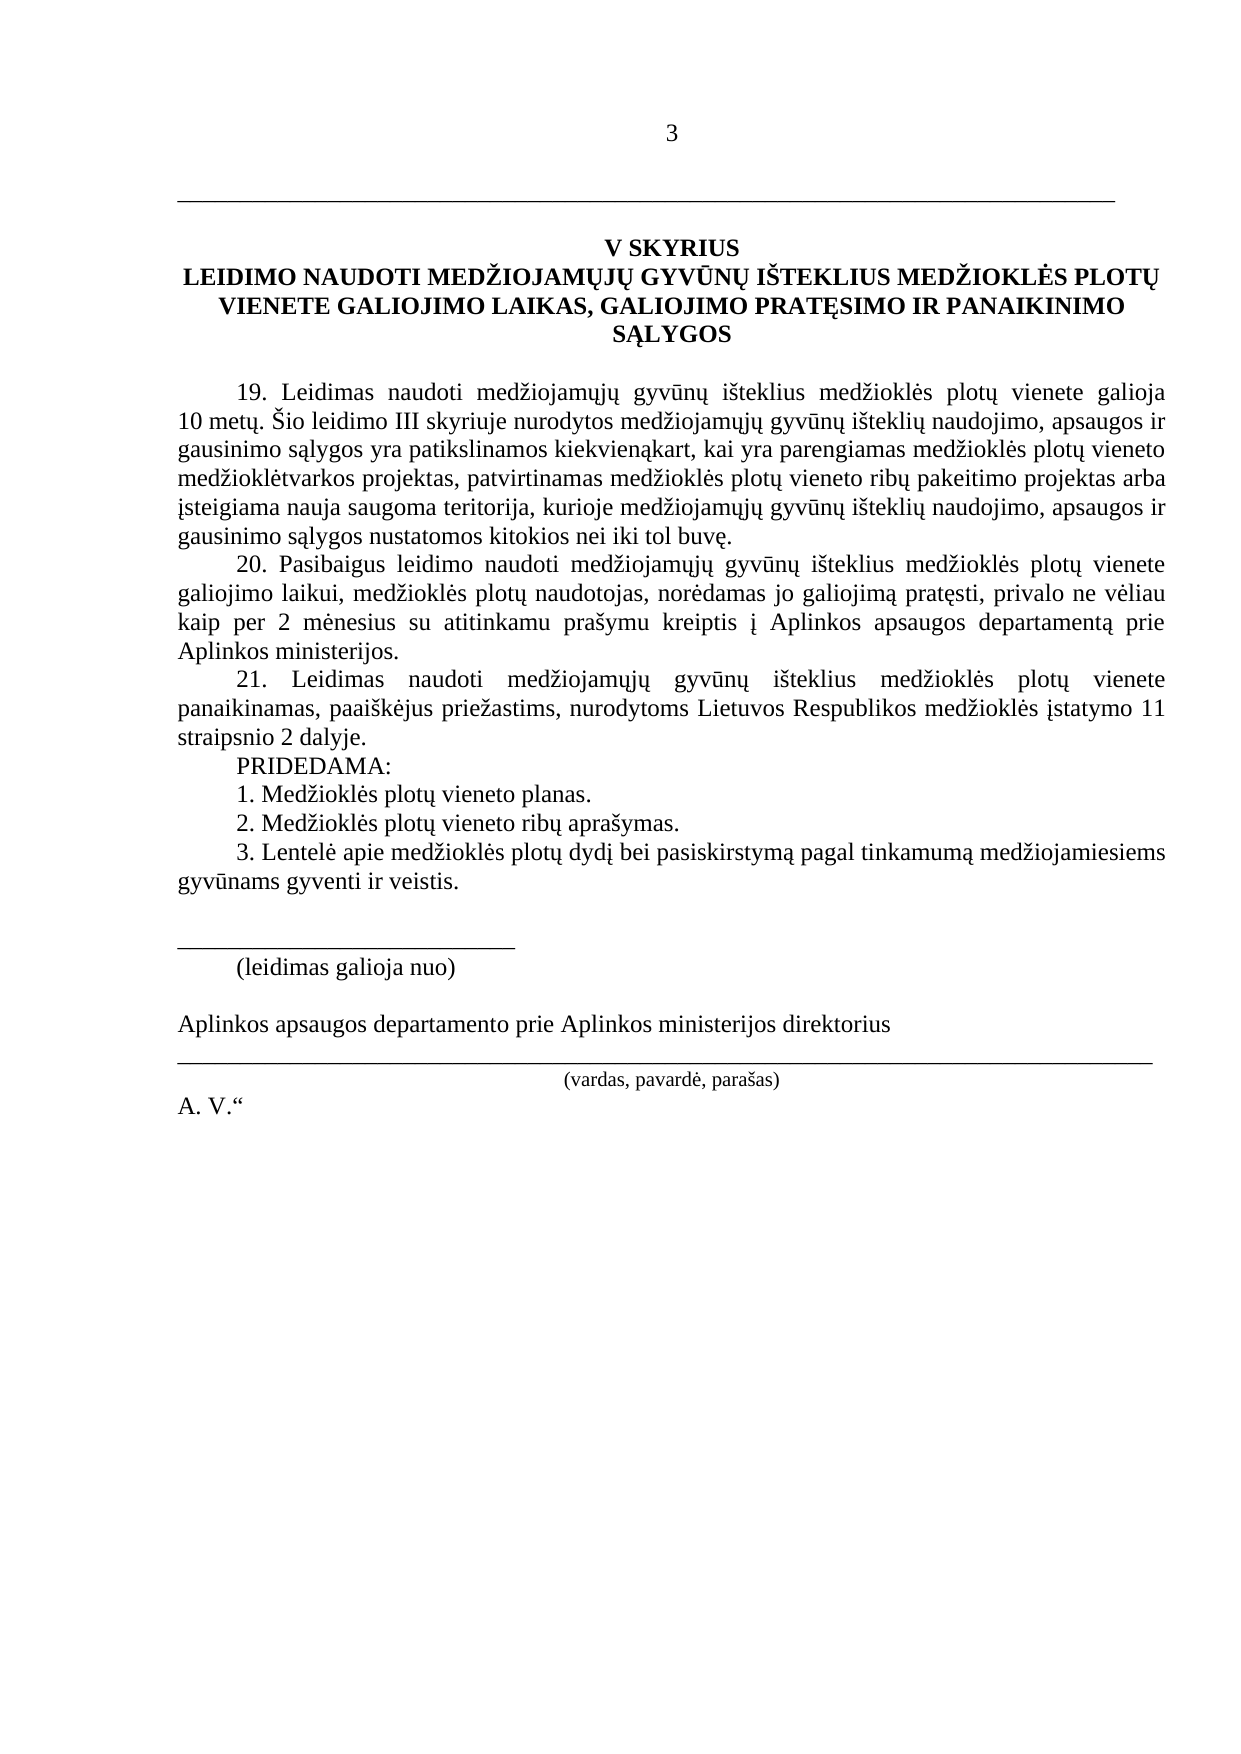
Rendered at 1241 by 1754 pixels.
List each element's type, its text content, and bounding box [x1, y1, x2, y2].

text A. V.“ [177, 1091, 1166, 1120]
text PRIDEDAMA: [177, 751, 1166, 779]
text 1. Medžioklės plotų vieneto planas. [177, 779, 1166, 808]
text ___________________________ [177, 923, 1166, 952]
text V skyrius [177, 233, 1166, 262]
text ___________________________________________________________________________ [177, 176, 1166, 204]
text LEIDIMO NAUDOTI MEDŽIOJAMŲJŲ GYVŪNŲ IŠTEKLIUS MEDŽIOKLĖS PLOTŲ VIENETE GALIOJIMO LAIKAS, GALIOJIMO PRATĘSIMO IR PANAIKINIMO SĄLYGOS [177, 262, 1166, 348]
text 20. Pasibaigus leidimo naudoti medžiojamųjų gyvūnų išteklius medžioklės plotų vienete galiojimo laikui, medžioklės plotų naudotojas, norėdamas jo galiojimą pratęsti, privalo ne vėliau kaip per 2 mėnesius su atitinkamu prašymu kreiptis į Aplinkos apsaugos departamentą prie Aplinkos ministerijos. [177, 549, 1166, 664]
text (leidimas galioja nuo) [177, 952, 1166, 981]
text (vardas, pavardė, parašas) [177, 1067, 1166, 1091]
text 3. Lentelė apie medžioklės plotų dydį bei pasiskirstymą pagal tinkamumą medžiojamiesiems gyvūnams gyventi ir veistis. [177, 837, 1166, 894]
text 2. Medžioklės plotų vieneto ribų aprašymas. [177, 808, 1166, 837]
text Aplinkos apsaugos departamento prie Aplinkos ministerijos direktorius ______________________________________________________________________________ [177, 1009, 1166, 1067]
text 19. Leidimas naudoti medžiojamųjų gyvūnų išteklius medžioklės plotų vienete galioja 10 metų. Šio leidimo III skyriuje nurodytos medžiojamųjų gyvūnų išteklių naudojimo, apsaugos ir gausinimo sąlygos yra patikslinamos kiekvienąkart, kai yra parengiamas medžioklės plotų vieneto medžioklėtvarkos projektas, patvirtinamas medžioklės plotų vieneto ribų pakeitimo projektas arba įsteigiama nauja saugoma teritorija, kurioje medžiojamųjų gyvūnų išteklių naudojimo, apsaugos ir gausinimo sąlygos nustatomos kitokios nei iki tol buvę. [177, 377, 1166, 549]
text 21. Leidimas naudoti medžiojamųjų gyvūnų išteklius medžioklės plotų vienete panaikinamas, paaiškėjus priežastims, nurodytoms Lietuvos Respublikos medžioklės įstatymo 11 straipsnio 2 dalyje. [177, 664, 1166, 751]
